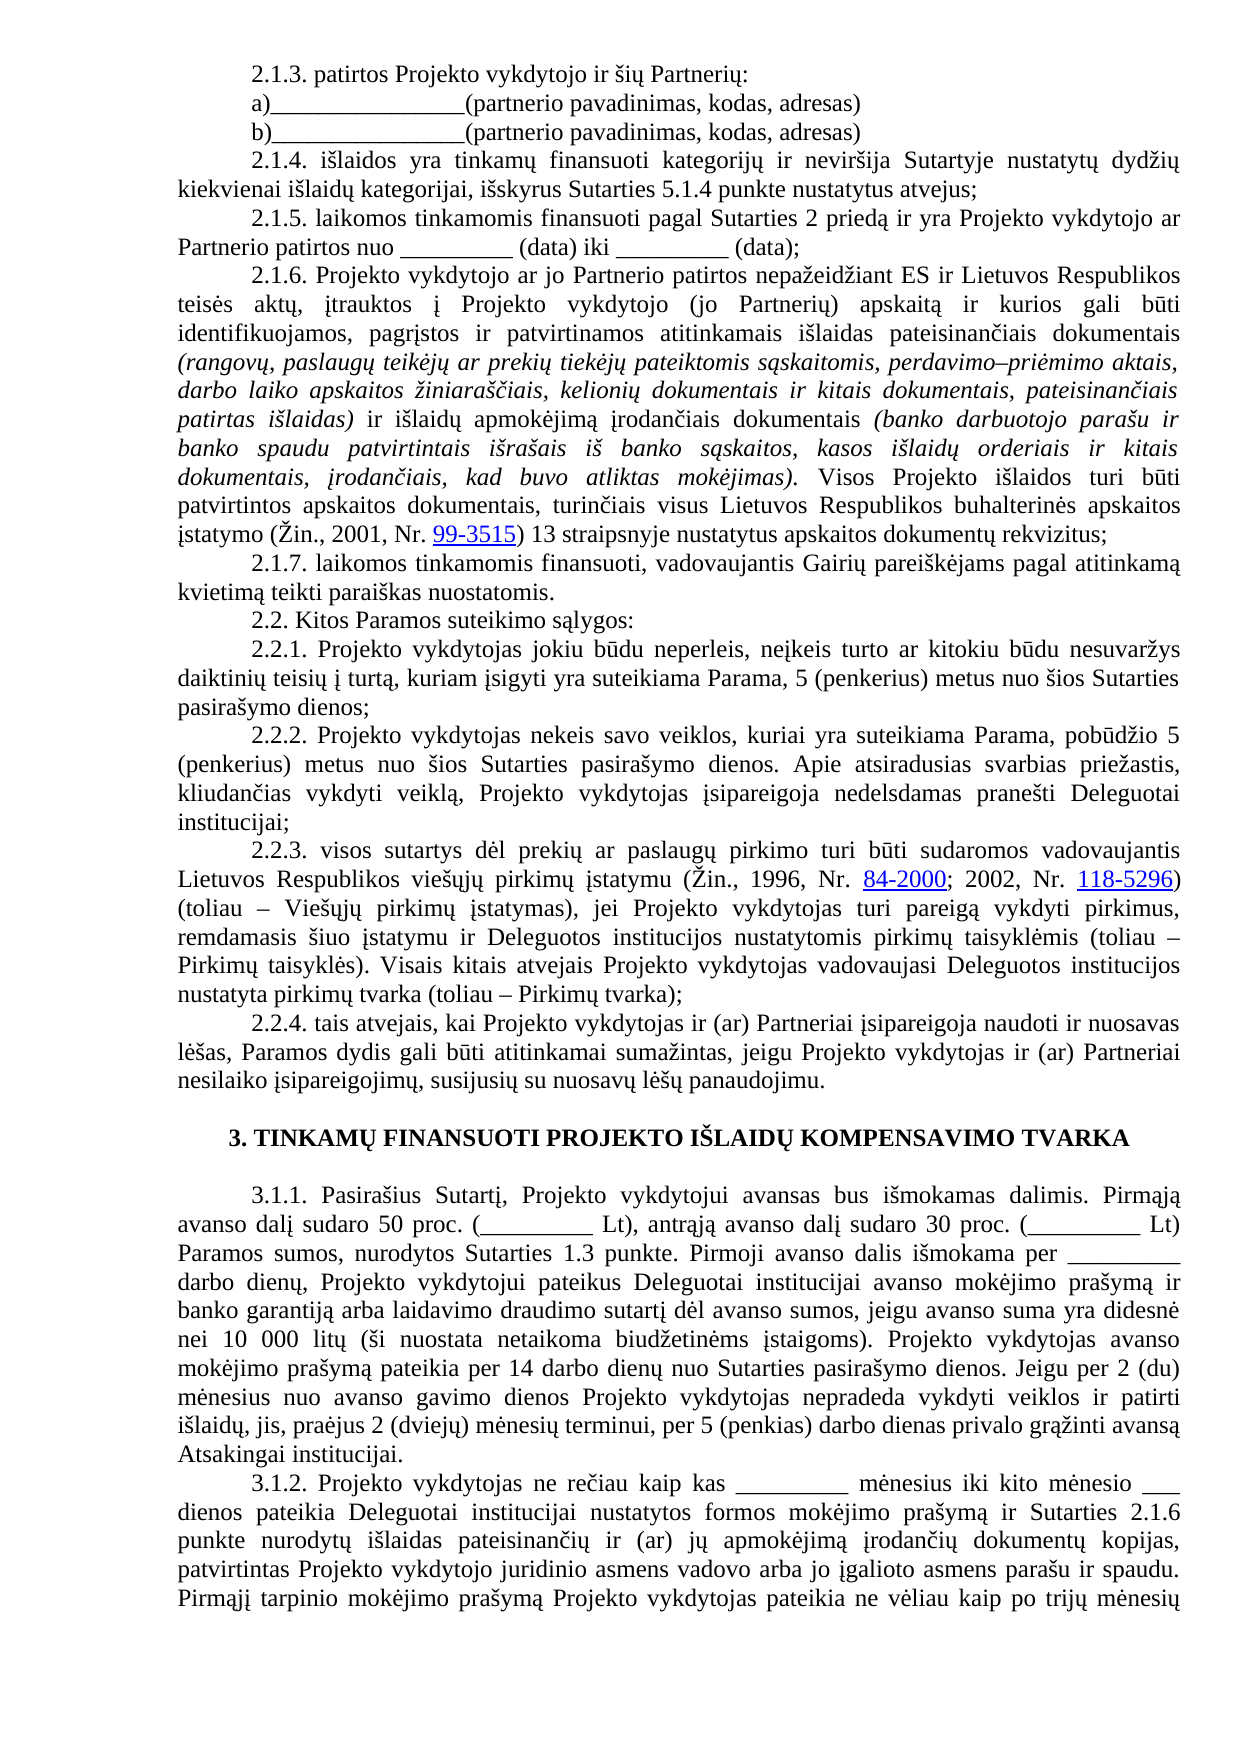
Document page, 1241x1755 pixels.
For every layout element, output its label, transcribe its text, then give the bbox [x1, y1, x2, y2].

text b) (partnerio pavadinimas, kodas, adresas) [177, 117, 1181, 145]
text 3.1.1. Pasirašius Sutartį, Projekto vykdytojui avansas bus išmokamas dalimis. Pirmąją avanso dalį sudaro 50 proc. (_________ Lt), antrąją avanso dalį sudaro 30 proc. (_________ Lt) Paramos sumos, nurodytos Sutarties 1.3 punkte. Pirmoji avanso dalis išmokama per _________ darbo dienų, Projekto vykdytojui pateikus Deleguotai institucijai avanso mokėjimo prašymą ir banko garantiją arba laidavimo draudimo sutartį dėl avanso sumos, jeigu avanso suma yra didesnė nei 10 000 litų (ši nuostata netaikoma biudžetinėms įstaigoms). Projekto vykdytojas avanso mokėjimo prašymą pateikia per 14 darbo dienų nuo Sutarties pasirašymo dienos. Jeigu per 2 (du) mėnesius nuo avanso gavimo dienos Projekto vykdytojas nepradeda vykdyti veiklos ir patirti išlaidų, jis, praėjus 2 (dviejų) mėnesių terminui, per 5 (penkias) darbo dienas privalo grąžinti avansą Atsakingai institucijai. [177, 1180, 1181, 1468]
text 2.1.5. laikomos tinkamomis finansuoti pagal Sutarties 2 priedą ir yra Projekto vykdytojo ar Partnerio patirtos nuo _________ (data) iki _________ (data); [177, 203, 1181, 260]
text 3.1.2. Projekto vykdytojas ne rečiau kaip kas _________ mėnesius iki kito mėnesio ___ dienos pateikia Deleguotai institucijai nustatytos formos mokėjimo prašymą ir Sutarties 2.1.6 punkte nurodytų išlaidas pateisinančių ir (ar) jų apmokėjimą įrodančių dokumentų kopijas, patvirtintas Projekto vykdytojo juridinio asmens vadovo arba jo įgalioto asmens parašu ir spaudu. Pirmąjį tarpinio mokėjimo prašymą Projekto vykdytojas pateikia ne vėliau kaip po trijų mėnesių [177, 1468, 1181, 1612]
text 2.1.3. patirtos Projekto vykdytojo ir šių Partnerių: [177, 59, 1181, 88]
text 2.2.3. visos sutartys dėl prekių ar paslaugų pirkimo turi būti sudaromos vadovaujantis Lietuvos Respublikos viešųjų pirkimų įstatymu (Žin., 1996, Nr. 84-2000; 2002, Nr. 118-5296) (toliau – Viešųjų pirkimų įstatymas), jei Projekto vykdytojas turi pareigą vykdyti pirkimus, remdamasis šiuo įstatymu ir Deleguotos institucijos nustatytomis pirkimų taisyklėmis (toliau – Pirkimų taisyklės). Visais kitais atvejais Projekto vykdytojas vadovaujasi Deleguotos institucijos nustatyta pirkimų tvarka (toliau – Pirkimų tvarka); [177, 835, 1181, 1008]
text 2.1.6. Projekto vykdytojo ar jo Partnerio patirtos nepažeidžiant ES ir Lietuvos Respublikos teisės aktų, įtrauktos į Projekto vykdytojo (jo Partnerių) apskaitą ir kurios gali būti identifikuojamos, pagrįstos ir patvirtinamos atitinkamais išlaidas pateisinančiais dokumentais (rangovų, paslaugų teikėjų ar prekių tiekėjų pateiktomis sąskaitomis, perdavimo–priėmimo aktais, darbo laiko apskaitos žiniaraščiais, kelionių dokumentais ir kitais dokumentais, pateisinančiais patirtas išlaidas) ir išlaidų apmokėjimą įrodančiais dokumentais (banko darbuotojo parašu ir banko spaudu patvirtintais išrašais iš banko sąskaitos, kasos išlaidų orderiais ir kitais dokumentais, įrodančiais, kad buvo atliktas mokėjimas). Visos Projekto išlaidos turi būti patvirtintos apskaitos dokumentais, turinčiais visus Lietuvos Respublikos buhalterinės apskaitos įstatymo (Žin., 2001, Nr. 99-3515) 13 straipsnyje nustatytus apskaitos dokumentų rekvizitus; [177, 260, 1181, 548]
text 2.2.2. Projekto vykdytojas nekeis savo veiklos, kuriai yra suteikiama Parama, pobūdžio 5 (penkerius) metus nuo šios Sutarties pasirašymo dienos. Apie atsiradusias svarbias priežastis, kliudančias vykdyti veiklą, Projekto vykdytojas įsipareigoja nedelsdamas pranešti Deleguotai institucijai; [177, 720, 1181, 835]
text 2.2.4. tais atvejais, kai Projekto vykdytojas ir (ar) Partneriai įsipareigoja naudoti ir nuosavas lėšas, Paramos dydis gali būti atitinkamai sumažintas, jeigu Projekto vykdytojas ir (ar) Partneriai nesilaiko įsipareigojimų, susijusių su nuosavų lėšų panaudojimu. [177, 1008, 1181, 1094]
text a) (partnerio pavadinimas, kodas, adresas) [177, 88, 1181, 117]
text 2.2. Kitos Paramos suteikimo sąlygos: [177, 605, 1181, 634]
text 2.2.1. Projekto vykdytojas jokiu būdu neperleis, neįkeis turto ar kitokiu būdu nesuvaržys daiktinių teisių į turtą, kuriam įsigyti yra suteikiama Parama, 5 (penkerius) metus nuo šios Sutarties pasirašymo dienos; [177, 634, 1181, 720]
text 2.1.4. išlaidos yra tinkamų finansuoti kategorijų ir neviršija Sutartyje nustatytų dydžių kiekvienai išlaidų kategorijai, išskyrus Sutarties 5.1.4 punkte nustatytus atvejus; [177, 145, 1181, 203]
text 2.1.7. laikomos tinkamomis finansuoti, vadovaujantis Gairių pareiškėjams pagal atitinkamą kvietimą teikti paraiškas nuostatomis. [177, 548, 1181, 605]
text 3. TINKAMŲ FINANSUOTI PROJEKTO IŠLAIDŲ KOMPENSAVIMO TVARKA [177, 1123, 1181, 1152]
